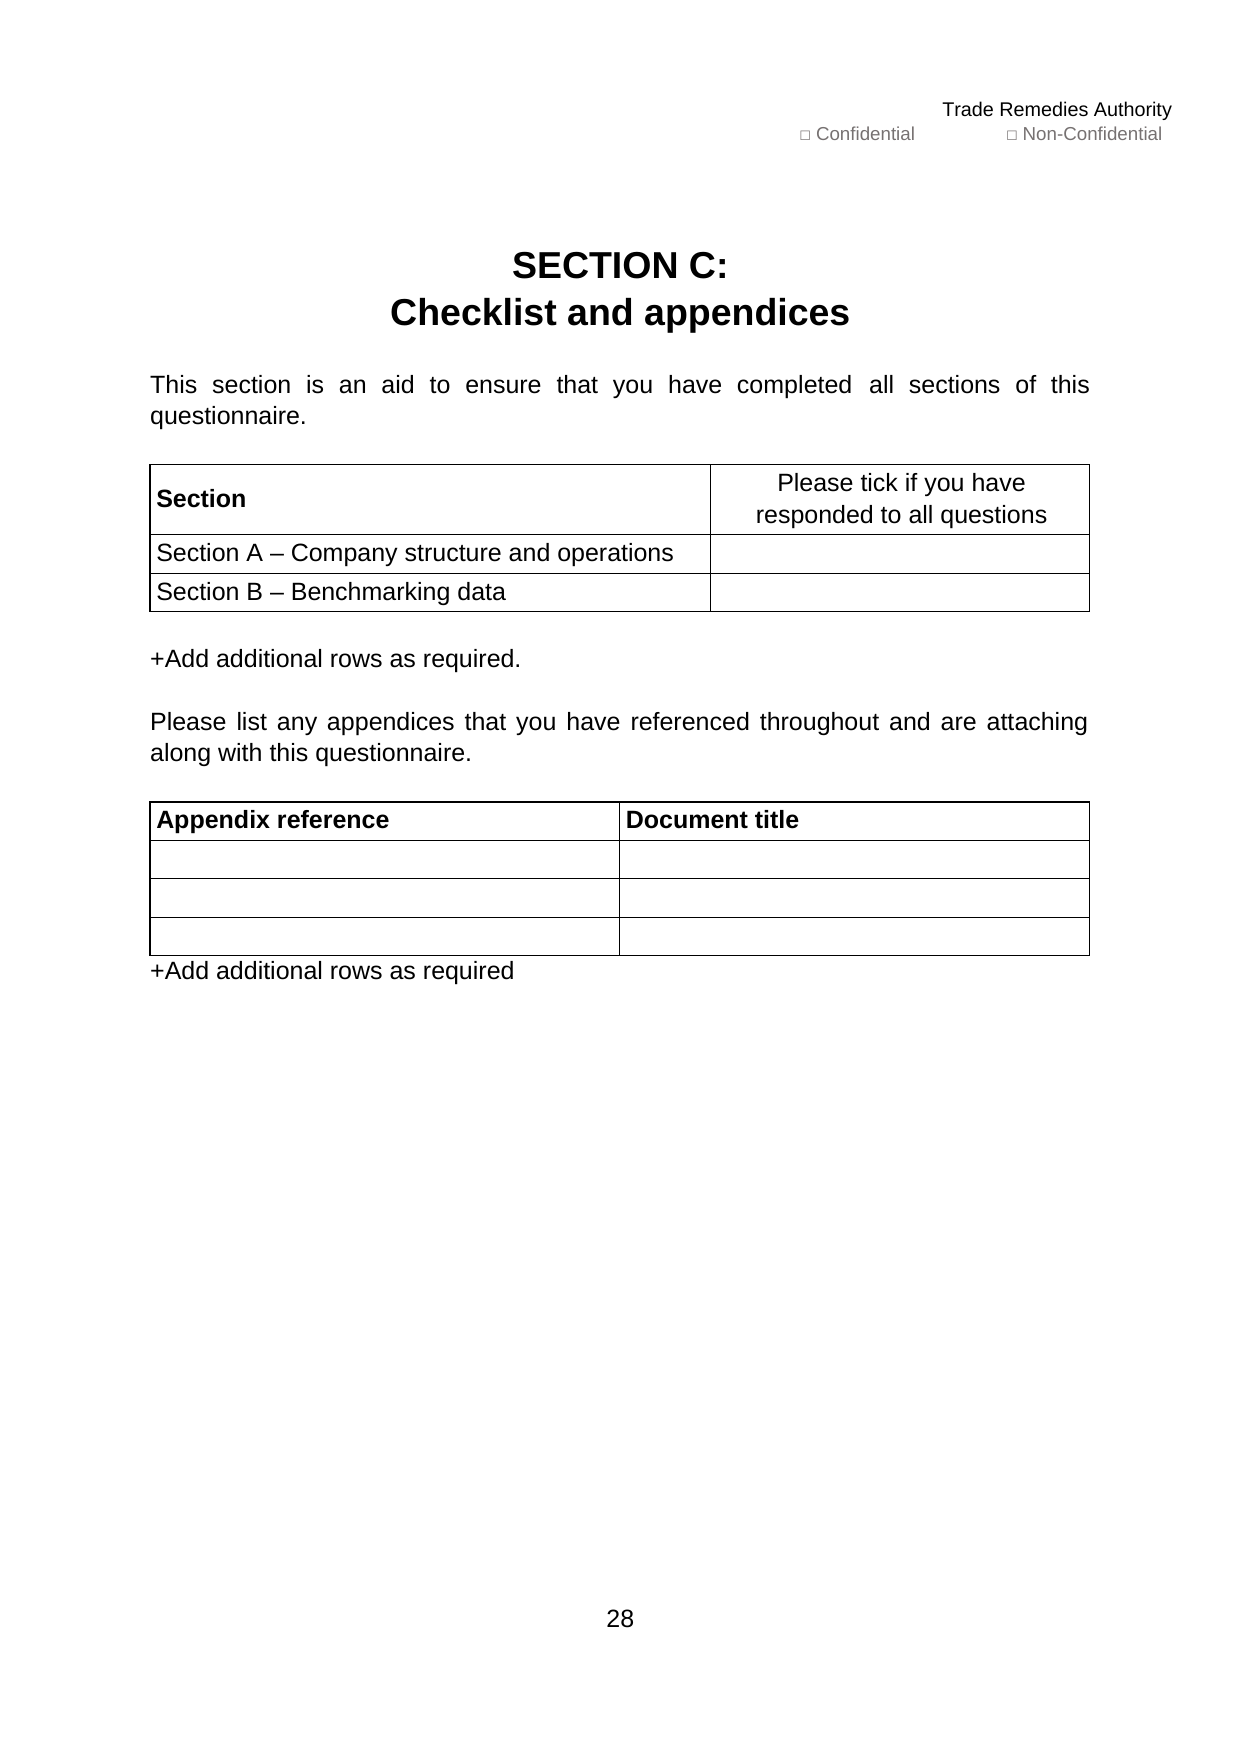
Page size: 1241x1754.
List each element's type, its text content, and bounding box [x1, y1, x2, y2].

table_cell [620, 879, 1089, 917]
text +Add additional rows as required [150, 956, 1090, 985]
table_header Please tick if you have responded to all questions [711, 465, 1089, 534]
table_cell [151, 918, 619, 955]
subtitle SECTION C: Checklist and appendices [150, 243, 1090, 334]
table_cell [711, 574, 1089, 611]
text +Add additional rows as required. [150, 643, 1090, 672]
table_header Section [151, 465, 710, 534]
table_header Document title [620, 803, 1089, 840]
table_cell [151, 841, 619, 878]
table_cell Section B – Benchmarking data [151, 574, 710, 611]
text Please list any appendices that you have referenced throughout and are attaching along with this questionnaire. [150, 707, 1090, 767]
table_cell Section A – Company structure and operations [151, 535, 710, 572]
table_cell [711, 535, 1089, 572]
table_cell [620, 841, 1089, 878]
table_cell [151, 879, 619, 917]
text This section is an aid to ensure that you have completed all sections of this questionnaire. [150, 369, 1090, 430]
table_cell [620, 918, 1089, 955]
table_header Appendix reference [151, 803, 619, 840]
